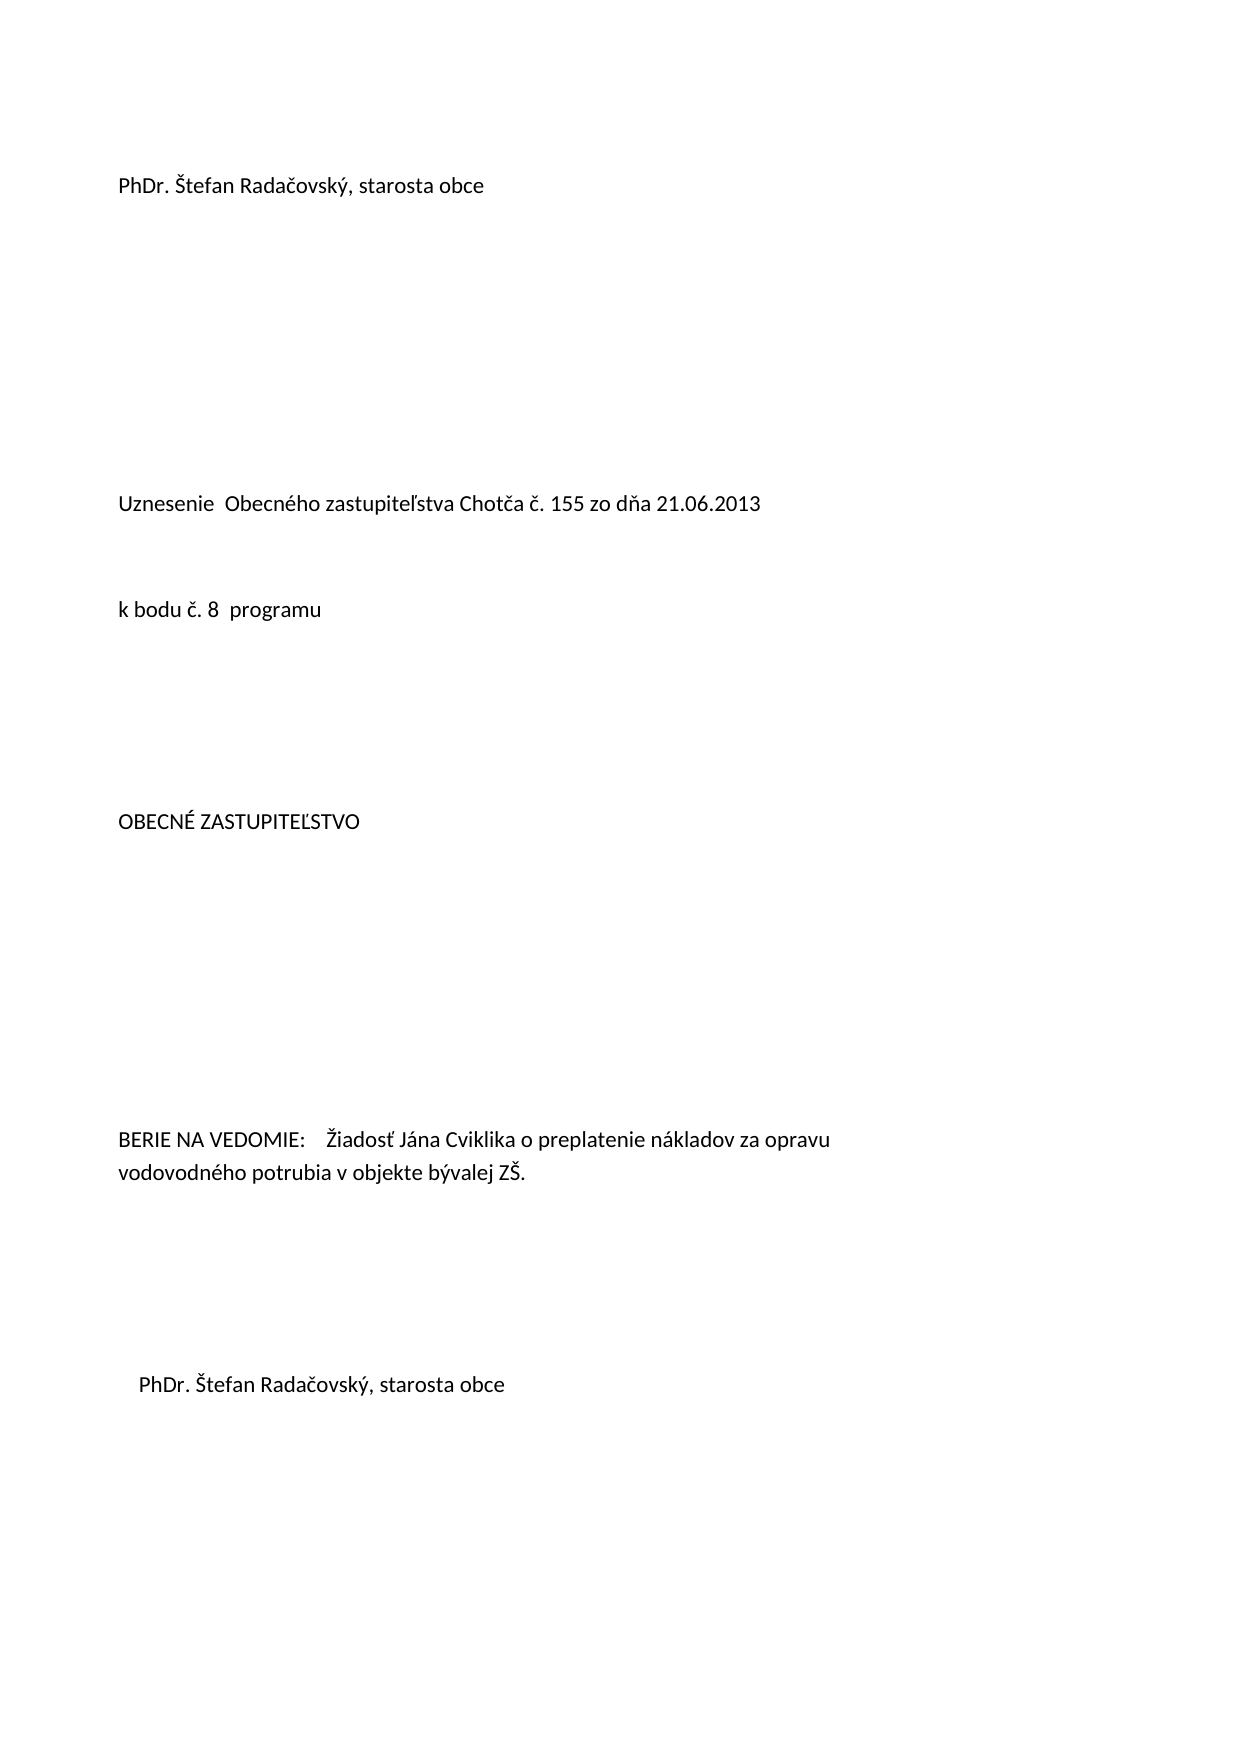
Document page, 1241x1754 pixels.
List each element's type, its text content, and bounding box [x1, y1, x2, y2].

text OBECNÉ ZASTUPITEĽSTVO [118, 807, 1122, 835]
text PhDr. Štefan Radačovský, starosta obce [118, 1370, 1122, 1398]
text PhDr. Štefan Radačovský, starosta obce [118, 171, 1122, 199]
text BERIE NA VEDOMIE: Žiadosť Jána Cviklika o preplatenie nákladov za opravu vodovodného potrubia v objekte bývalej ZŠ. [118, 1126, 1122, 1186]
text k bodu č. 8 programu [118, 595, 1122, 623]
text Uznesenie Obecného zastupiteľstva Chotča č. 155 zo dňa 21.06.2013 [118, 489, 1122, 517]
